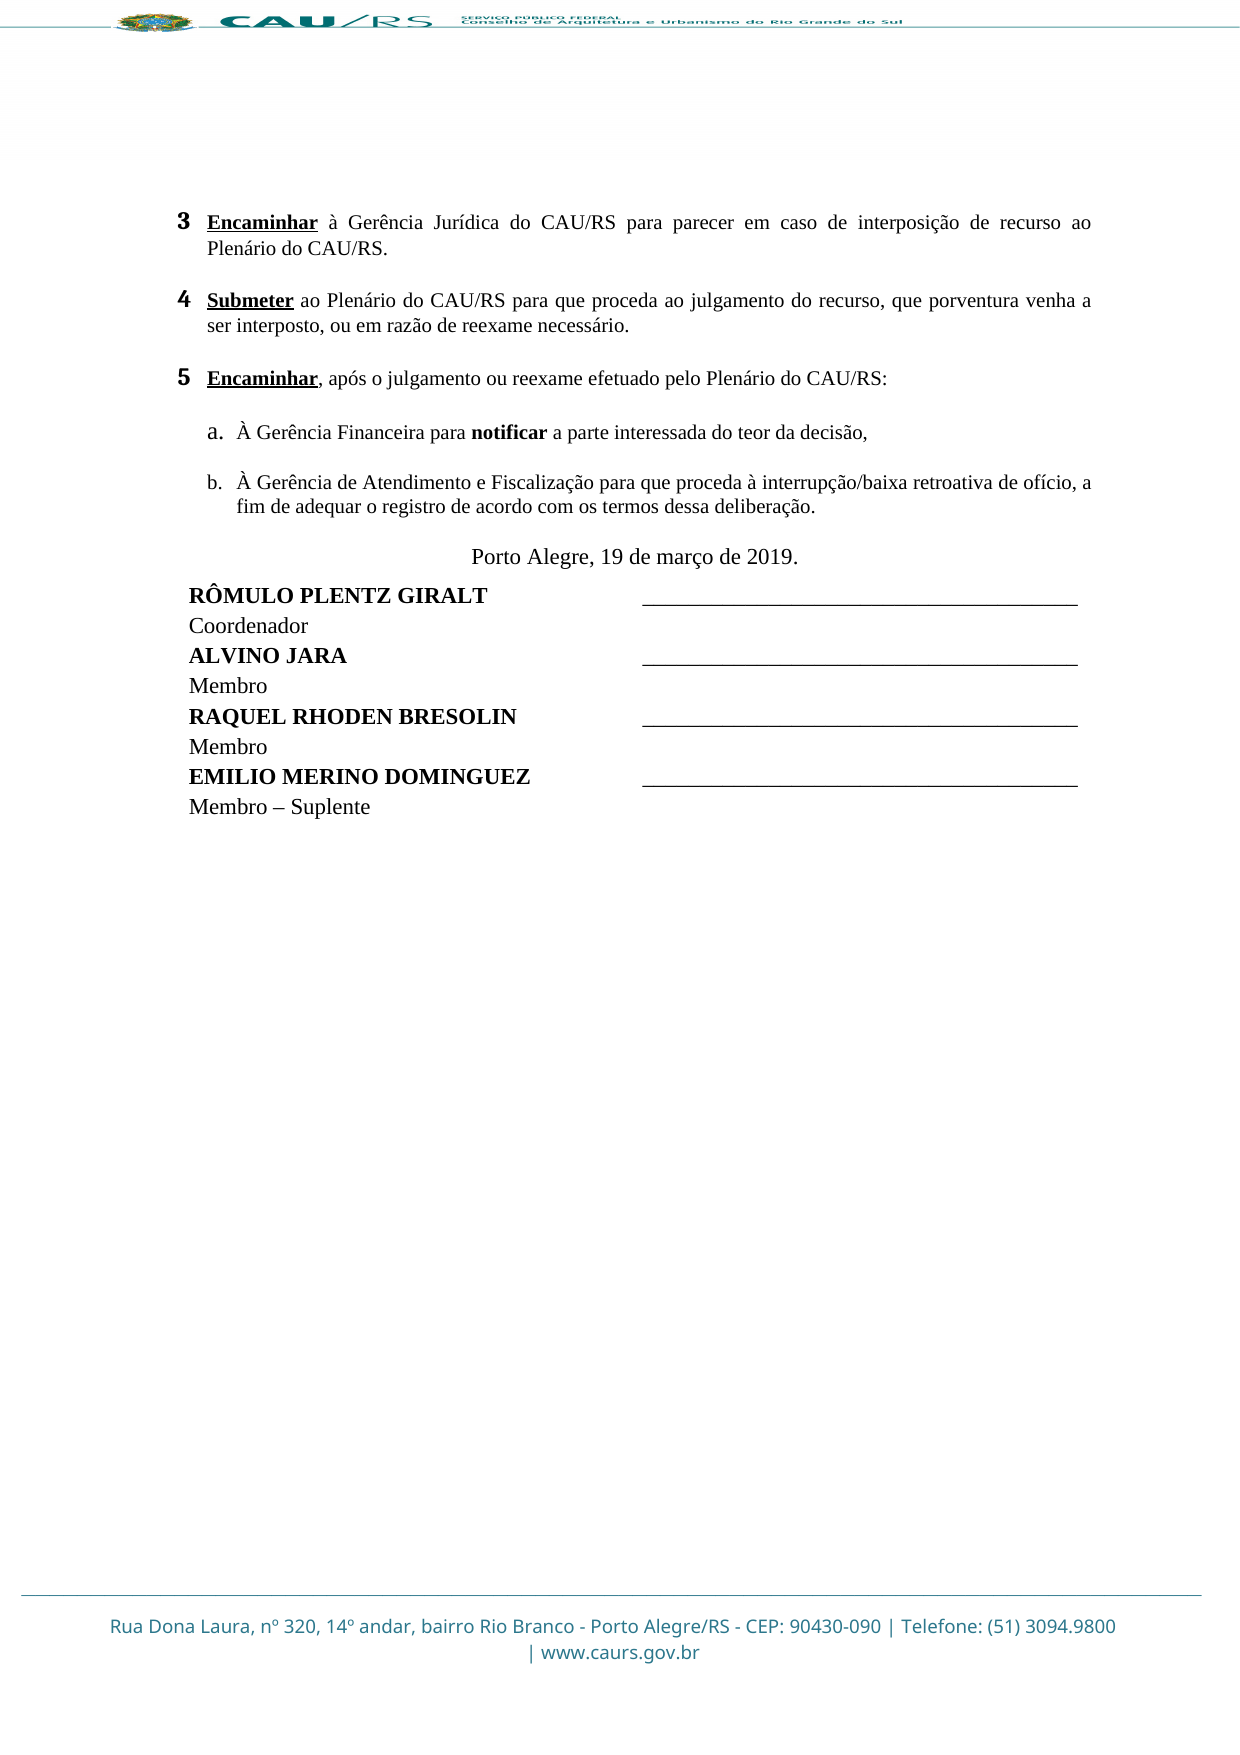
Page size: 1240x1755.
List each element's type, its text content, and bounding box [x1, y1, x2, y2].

list Encaminhar à Gerência Jurídica do CAU/RS para parecer em caso de interposição de recurso ao Plenário do CAU/RS. [177, 207, 1092, 259]
list À Gerência Financeira para notificar a parte interessada do teor da decisão, [207, 416, 1092, 445]
table_cell ______________________________________ [631, 763, 1092, 823]
table_cell ______________________________________ [631, 642, 1092, 703]
table_cell ______________________________________ [631, 703, 1092, 763]
table_header RÔMULO PLENTZ GIRALT Coordenador [177, 582, 631, 642]
table_cell RAQUEL RHODEN BRESOLIN Membro [177, 703, 631, 763]
list Encaminhar, após o julgamento ou reexame efetuado pelo Plenário do CAU/RS: [177, 362, 1092, 391]
list À Gerência de Atendimento e Fiscalização para que proceda à interrupção/baixa retroativa de ofício, a fim de adequar o registro de acordo com os termos dessa deliberação. [207, 470, 1092, 518]
table_cell ALVINO JARA Membro [177, 642, 631, 703]
list Submeter ao Plenário do CAU/RS para que proceda ao julgamento do recurso, que porventura venha a ser interposto, ou em razão de reexame necessário. [177, 284, 1092, 337]
table_header ______________________________________ [631, 582, 1092, 642]
text Porto Alegre, 19 de março de 2019. [177, 543, 1092, 569]
table_cell EMILIO MERINO DOMINGUEZ Membro – Suplente [177, 763, 631, 823]
